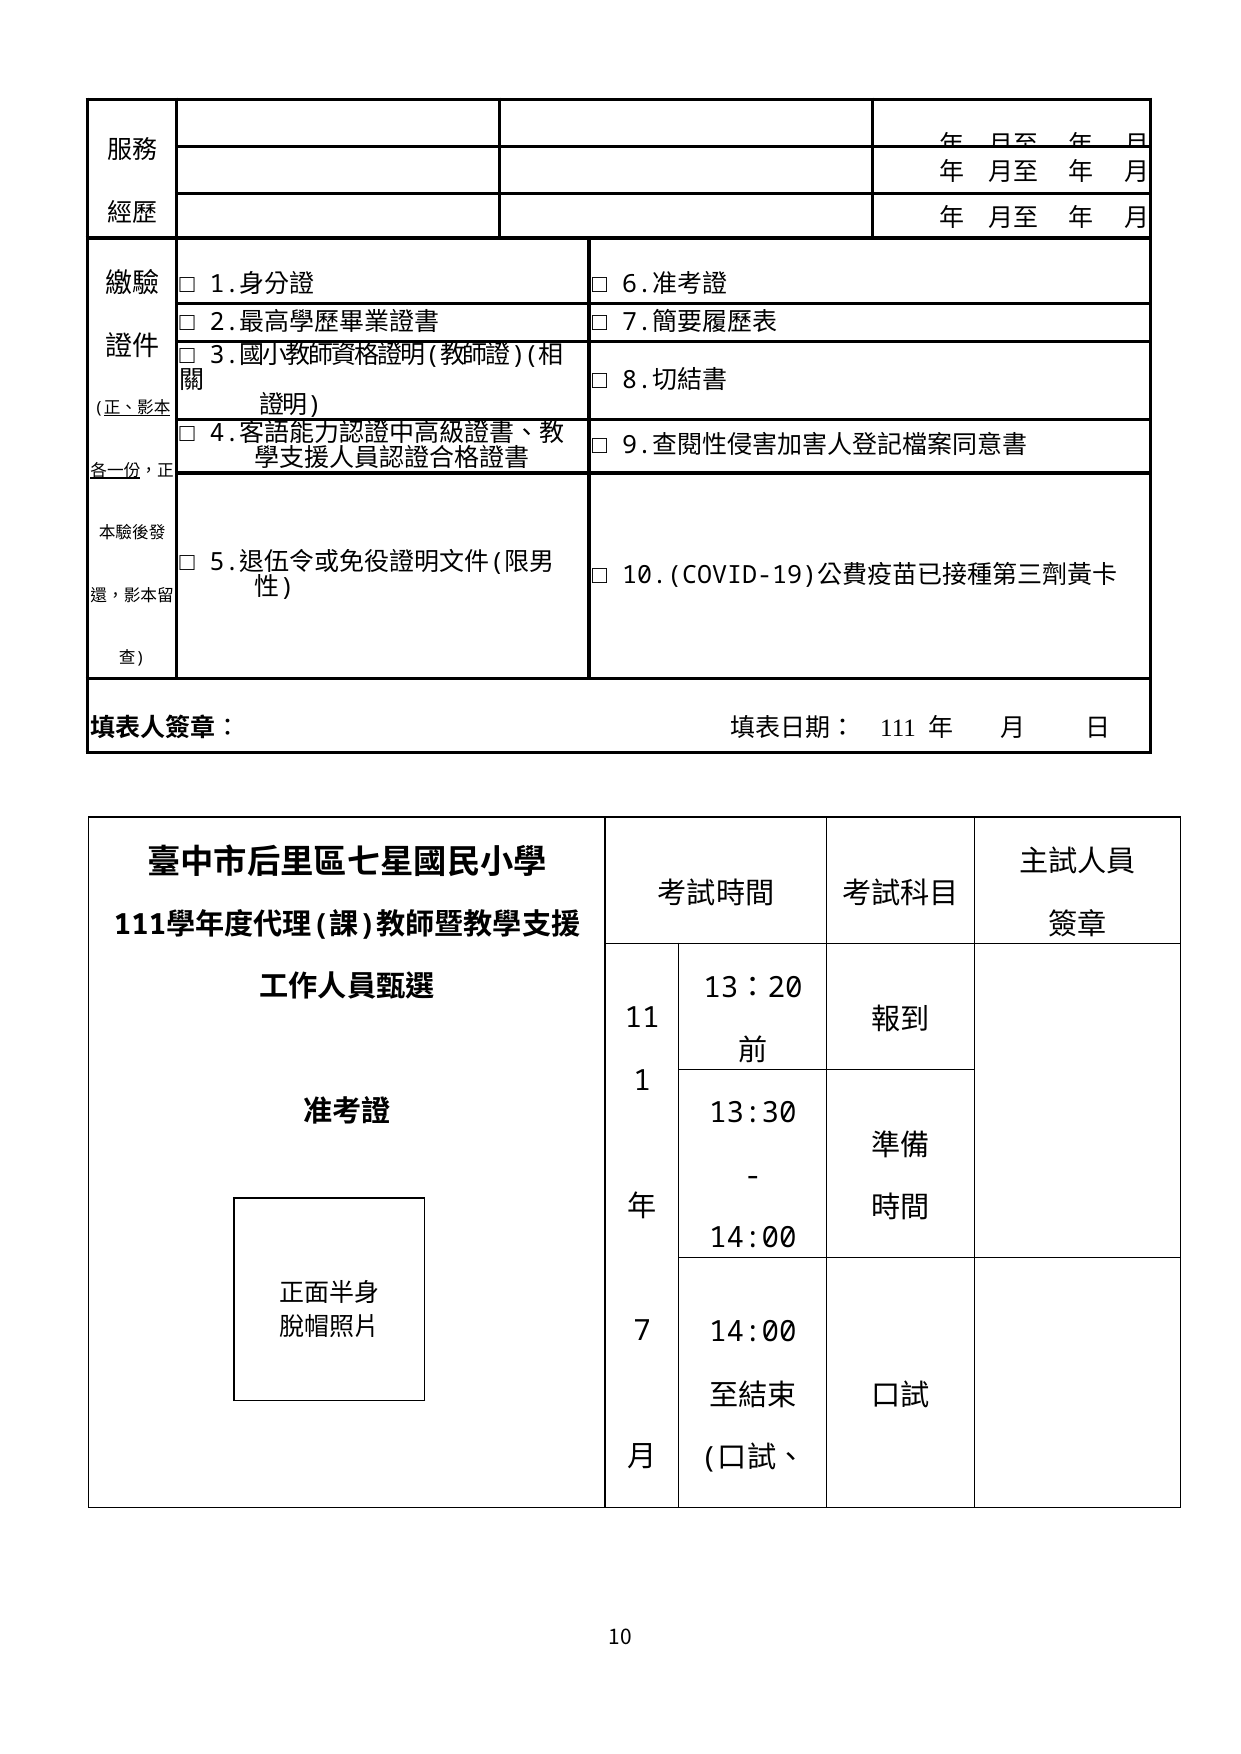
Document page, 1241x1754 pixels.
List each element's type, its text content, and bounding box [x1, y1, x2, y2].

table_cell 13：20前 [679, 944, 826, 1068]
table_cell 年 月至 年 月 [874, 195, 1149, 236]
table_cell □ 1.身分證 [178, 240, 587, 302]
table_cell □ 6.准考證 [591, 240, 1149, 302]
table_cell 服務 經歷 [89, 101, 175, 236]
table_cell 報到 [827, 944, 974, 1068]
table_cell 14:00 至結束 (口試、 [679, 1258, 826, 1507]
table_cell [178, 148, 498, 192]
table_cell □ 7.簡要履歷表 [591, 305, 1149, 340]
table_cell 準備 時間 [827, 1070, 974, 1257]
table_cell 填表人簽章： 填表日期： 111 年 月 日 [89, 680, 1149, 751]
table_header 主試人員 簽章 [975, 818, 1180, 942]
table_cell □ 9.查閱性侵害加害人登記檔案同意書 [591, 421, 1149, 471]
table_cell [501, 101, 871, 144]
table_header 臺中市后里區七星國民小學 111學年度代理(課)教師暨教學支援工作人員甄選 准考證 應考人姓名： 准考證號碼： (由學校填寫) 甄選類別： □國小普通班-級任教師 □國小普通班-科任教師 □國小普通班-英語專長教師 □國小普通班-鐘點教師 □本土語(客家語)教學支援工作人員 甄選次別： □第1次招考(111年7月20日) □第2次招考(111年7月21日) □第3次招考(111年7月22日) □第4次(含)以後招考 [89, 818, 604, 1507]
table_cell □ 10.(COVID-19)公費疫苗已接種第三劑黃卡 [591, 475, 1149, 677]
table_cell [178, 195, 498, 236]
table_cell [178, 101, 498, 144]
table_cell □ 8.切結書 [591, 343, 1149, 418]
table_cell [975, 1258, 1180, 1507]
table_cell 年 月至 年 月 [874, 148, 1149, 192]
table_header 考試時間 [606, 818, 826, 942]
table_cell [501, 195, 871, 236]
table_cell 111 年 7 月 [606, 944, 678, 1507]
table_cell 年 月至 年 月 [874, 101, 1149, 144]
table_cell □ 3.國小教師資格證明(教師證)(相關 證明) [178, 343, 587, 418]
table_cell 繳驗 證件 (正、影本各一份，正本驗後發還，影本留查) [89, 240, 175, 677]
table_cell 口試 [827, 1258, 974, 1507]
table_cell 13:30 - 14:00 [679, 1070, 826, 1257]
table_cell [975, 944, 1180, 1257]
table_cell [501, 148, 871, 192]
table_cell □ 2.最高學歷畢業證書 [178, 305, 587, 340]
table_header 考試科目 [827, 818, 974, 942]
table_cell □ 4.客語能力認證中高級證書、教 學支援人員認證合格證書 [178, 421, 587, 471]
table_cell □ 5.退伍令或免役證明文件(限男 性) [178, 475, 587, 677]
